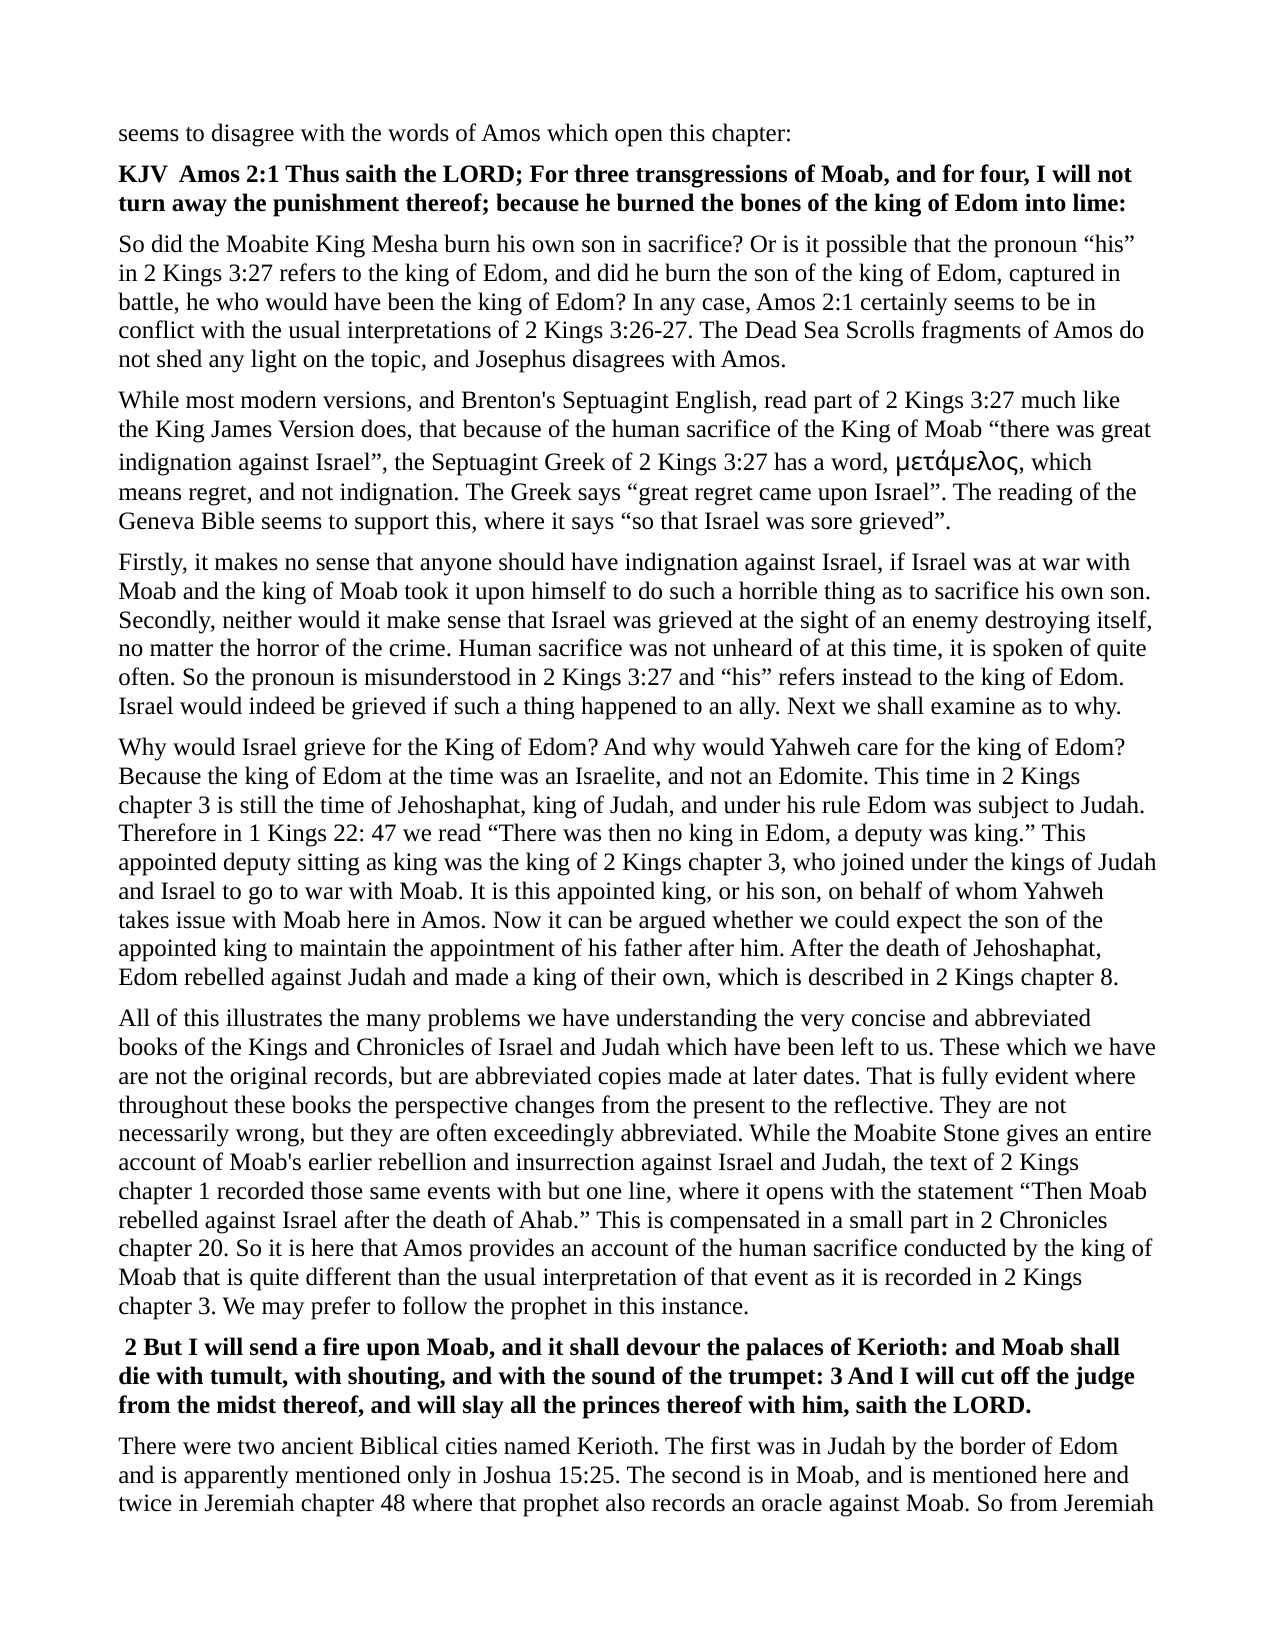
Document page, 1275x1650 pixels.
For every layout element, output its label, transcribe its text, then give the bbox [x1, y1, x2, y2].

text There were two ancient Biblical cities named Kerioth. The first was in Judah by the border of Edom and is apparently mentioned only in Joshua 15:25. The second is in Moab, and is mentioned here and twice in Jeremiah chapter 48 where that prophet also records an oracle against Moab. So from Jeremiah [118, 1431, 1157, 1517]
text seems to disagree with the words of Amos which open this chapter: [118, 118, 1157, 147]
text So did the Moabite King Mesha burn his own son in sacrifice? Or is it possible that the pronoun “his” in 2 Kings 3:27 refers to the king of Edom, and did he burn the son of the king of Edom, captured in battle, he who would have been the king of Edom? In any case, Amos 2:1 certainly seems to be in conflict with the usual interpretations of 2 Kings 3:26-27. The Dead Sea Scrolls fragments of Amos do not shed any light on the topic, and Josephus disagrees with Amos. [118, 229, 1157, 373]
text 2 But I will send a fire upon Moab, and it shall devour the palaces of Kerioth: and Moab shall die with tumult, with shouting, and with the sound of the trumpet: 3 And I will cut off the judge from the midst thereof, and will slay all the princes thereof with him, saith the LORD. [118, 1332, 1157, 1418]
text KJV Amos 2:1 Thus saith the LORD; For three transgressions of Moab, and for four, I will not turn away the punishment thereof; because he burned the bones of the king of Edom into lime: [118, 159, 1157, 217]
text Why would Israel grieve for the King of Edom? And why would Yahweh care for the king of Edom? Because the king of Edom at the time was an Israelite, and not an Edomite. This time in 2 Kings chapter 3 is still the time of Jehoshaphat, king of Judah, and under his rule Edom was subject to Judah. Therefore in 1 Kings 22: 47 we read “There was then no king in Edom, a deputy was king.” This appointed deputy sitting as king was the king of 2 Kings chapter 3, who joined under the kings of Judah and Israel to go to war with Moab. It is this appointed king, or his son, on behalf of whom Yahweh takes issue with Moab here in Amos. Now it can be argued whether we could expect the son of the appointed king to maintain the appointment of his father after him. After the death of Jehoshaphat, Edom rebelled against Judah and made a king of their own, which is described in 2 Kings chapter 8. [118, 732, 1157, 991]
text All of this illustrates the many problems we have understanding the very concise and abbreviated books of the Kings and Chronicles of Israel and Judah which have been left to us. These which we have are not the original records, but are abbreviated copies made at later dates. That is fully evident where throughout these books the perspective changes from the present to the reflective. They are not necessarily wrong, but they are often exceedingly abbreviated. While the Moabite Stone gives an entire account of Moab's earlier rebellion and insurrection against Israel and Judah, the text of 2 Kings chapter 1 recorded those same events with but one line, where it opens with the statement “Then Moab rebelled against Israel after the death of Ahab.” This is compensated in a small part in 2 Chronicles chapter 20. So it is here that Amos provides an account of the human sacrifice conducted by the king of Moab that is quite different than the usual interpretation of that event as it is recorded in 2 Kings chapter 3. We may prefer to follow the prophet in this instance. [118, 1003, 1157, 1320]
text Firstly, it makes no sense that anyone should have indignation against Israel, if Israel was at war with Moab and the king of Moab took it upon himself to do such a horrible thing as to sacrifice his own son. Secondly, neither would it make sense that Israel was grieved at the sight of an enemy destroying itself, no matter the horror of the crime. Human sacrifice was not unheard of at this time, it is spoken of quite often. So the pronoun is misunderstood in 2 Kings 3:27 and “his” refers instead to the king of Edom. Israel would indeed be grieved if such a thing happened to an ally. Next we shall examine as to why. [118, 547, 1157, 720]
text While most modern versions, and Brenton's Septuagint English, read part of 2 Kings 3:27 much like the King James Version does, that because of the human sacrifice of the King of Moab “there was great indignation against Israel”, the Septuagint Greek of 2 Kings 3:27 has a word, μετάμελος, which means regret, and not indignation. The Greek says “great regret came upon Israel”. The reading of the Geneva Bible seems to support this, where it says “so that Israel was sore grieved”. [118, 386, 1157, 535]
